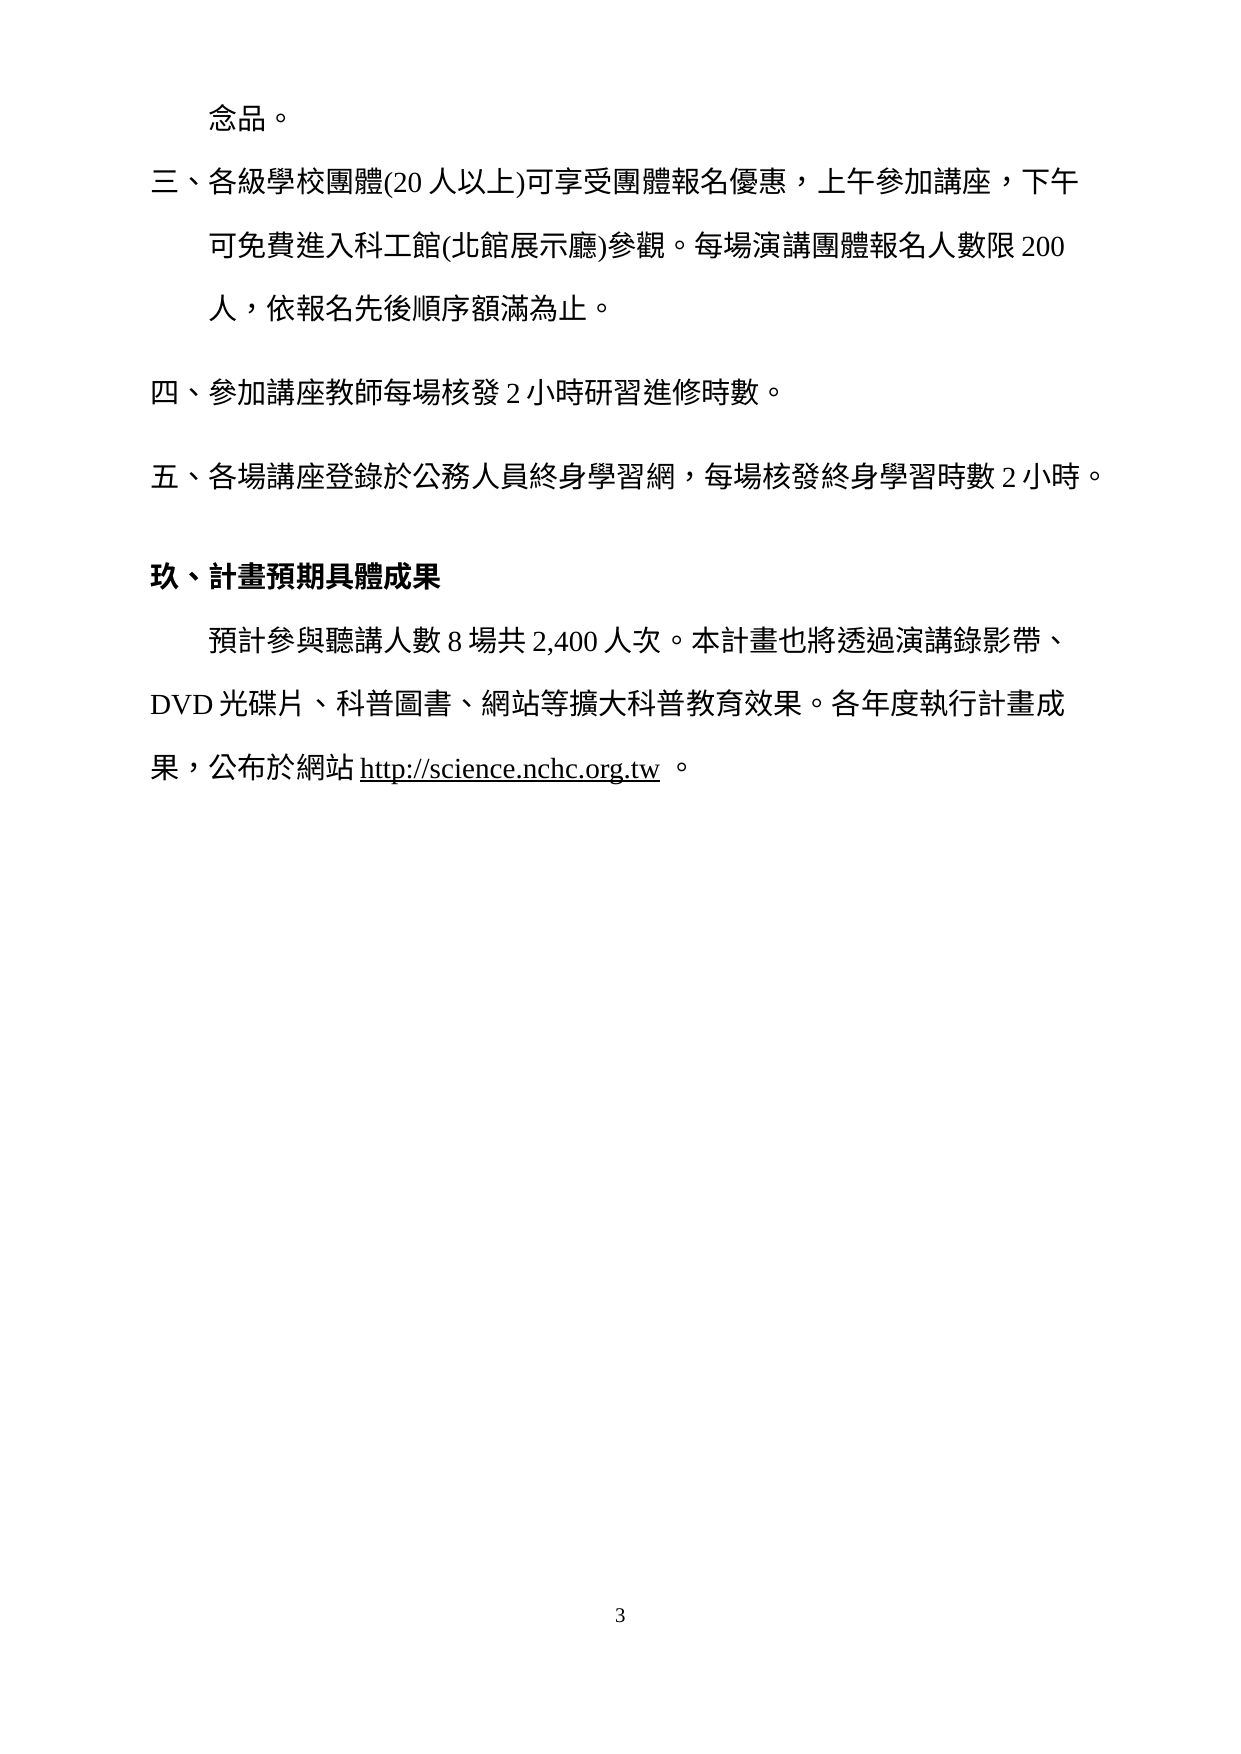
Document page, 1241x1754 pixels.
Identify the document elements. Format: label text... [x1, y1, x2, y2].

text 五、各場講座登錄於公務人員終身學習網，每場核發終身學習時數2小時。 [150, 433, 1090, 495]
text 預計參與聽講人數8場共2,400人次。本計畫也將透過演講錄影帶、DVD光碟片、科普圖書、網站等擴大科普教育效果。各年度執行計畫成果，公布於網站http://science.nchc.org.tw 。 [150, 617, 1090, 787]
text 玖、計畫預期具體成果 [150, 554, 1090, 596]
text 四、參加講座教師每場核發2小時研習進修時數。 [150, 349, 1090, 412]
text 念品。 [150, 96, 1090, 138]
text 三、各級學校團體(20人以上)可享受團體報名優惠，上午參加講座，下午可免費進入科工館(北館展示廳)參觀。每場演講團體報名人數限200人，依報名先後順序額滿為止。 [150, 159, 1090, 328]
